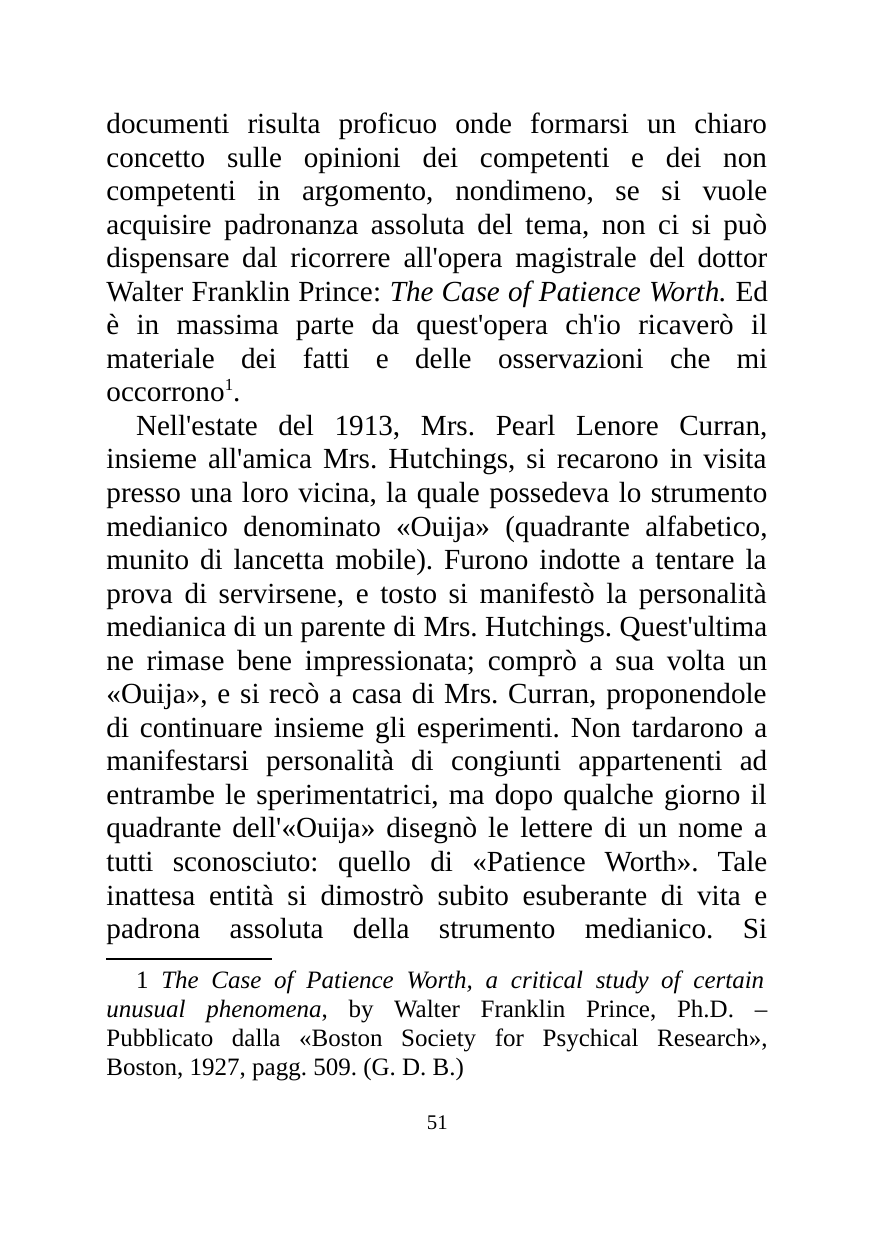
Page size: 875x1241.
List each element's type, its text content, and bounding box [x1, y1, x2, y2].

text documenti risulta proficuo onde formarsi un chiaro concetto sulle opinioni dei competenti e dei non competenti in argomento, nondimeno, se si vuole acquisire padronanza assoluta del tema, non ci si può dispensare dal ricorrere all'opera magistrale del dottor Walter Franklin Prince: The Case of Patience Worth. Ed è in massima parte da quest'opera ch'io ricaverò il materiale dei fatti e delle osservazioni che mi occorrono. [106, 106, 768, 408]
text The Case of Patience Worth, a critical study of certain unusual phenomena, by Walter Franklin Prince, Ph.D. – Pubblicato dalla «Boston Society for Psychical Research», Boston, 1927, pagg. 509. (G. D. B.) [106, 965, 768, 1080]
text Nell'estate del 1913, Mrs. Pearl Lenore Curran, insieme all'amica Mrs. Hutchings, si recarono in visita presso una loro vicina, la quale possedeva lo strumento medianico denominato «Ouija» (quadrante alfabetico, munito di lancetta mobile). Furono indotte a tentare la prova di servirsene, e tosto si manifestò la personalità medianica di un parente di Mrs. Hutchings. Quest'ultima ne rimase bene impressionata; comprò a sua volta un «Ouija», e si recò a casa di Mrs. Curran, proponendole di continuare insieme gli esperimenti. Non tardarono a manifestarsi personalità di congiunti appartenenti ad entrambe le sperimentatrici, ma dopo qualche giorno il quadrante dell'«Ouija» disegnò le lettere di un nome a tutti sconosciuto: quello di «Patience Worth». Tale inattesa entità si dimostrò subito esuberante di vita e padrona assoluta della strumento medianico. Si [106, 408, 768, 945]
